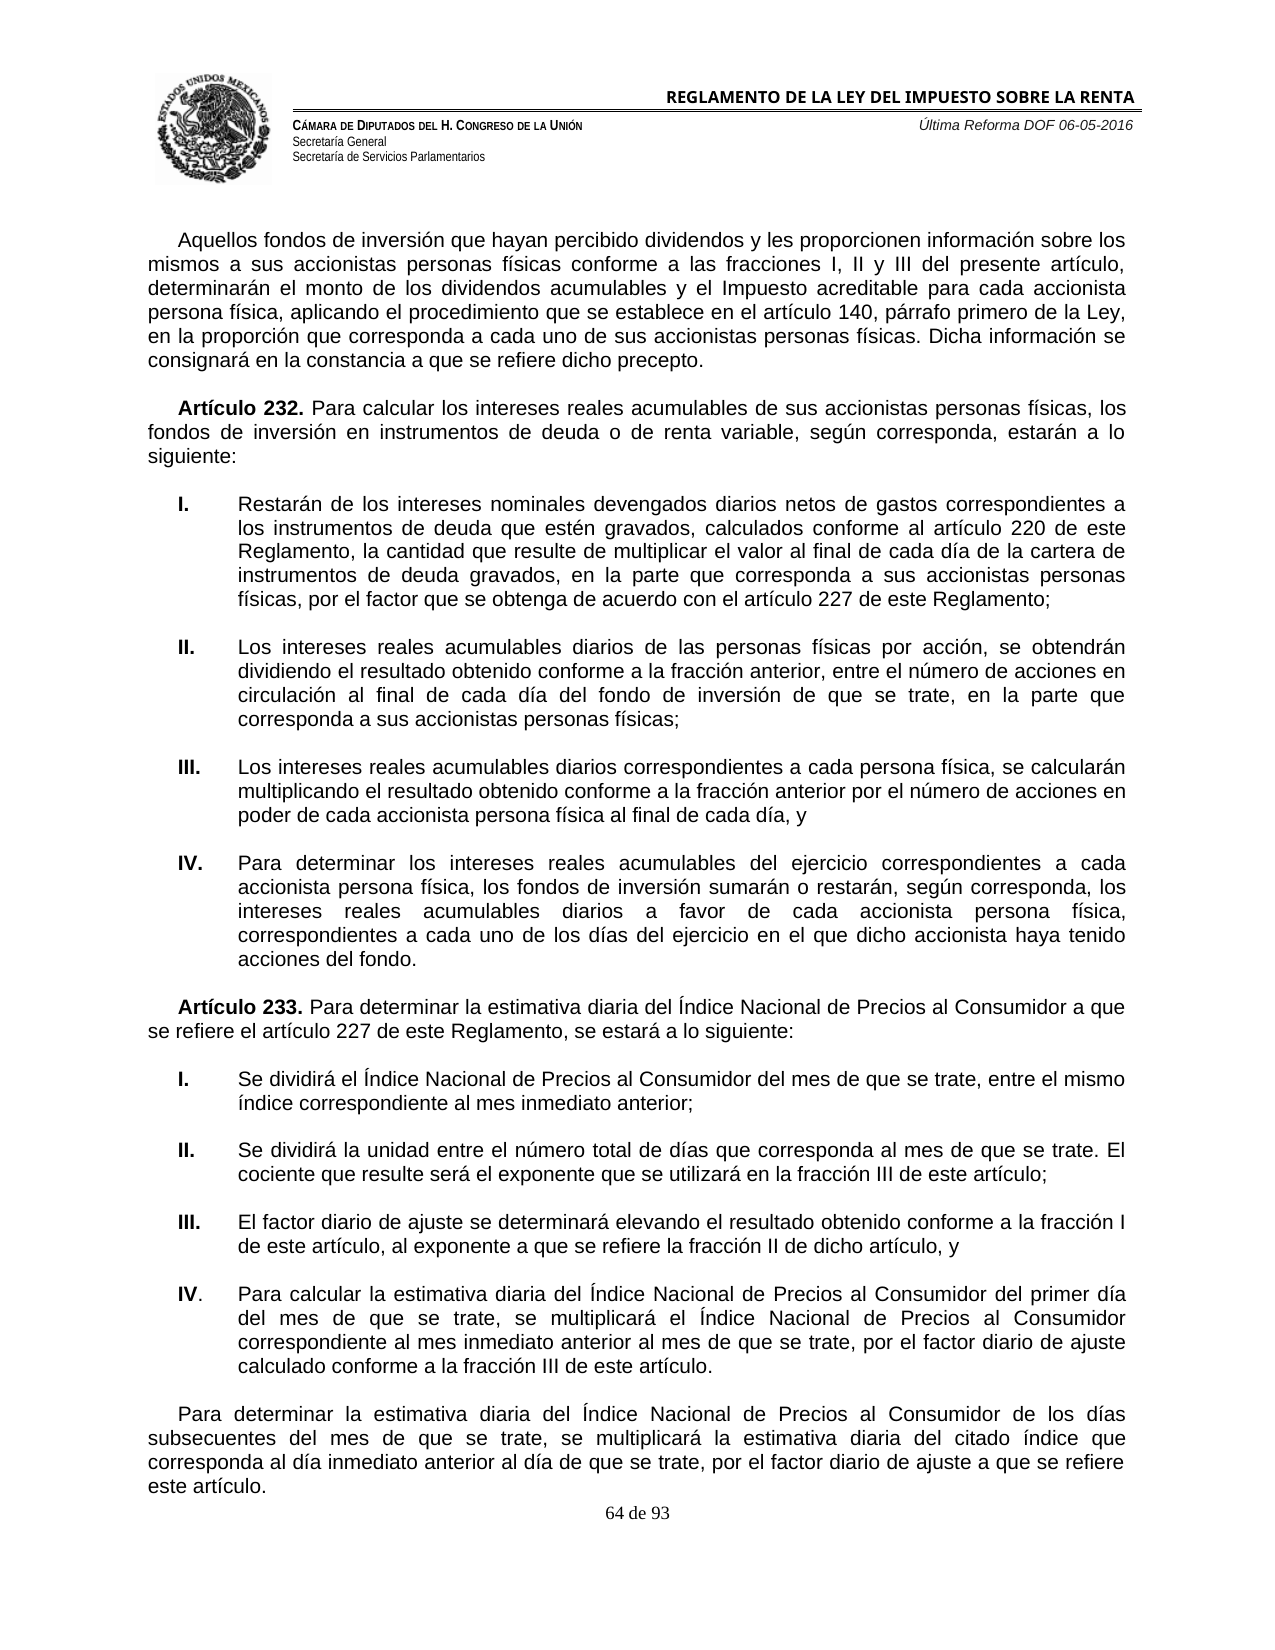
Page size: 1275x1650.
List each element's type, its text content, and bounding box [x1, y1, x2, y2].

text II. Los intereses reales acumulables diarios de las personas físicas por acción, se obtendrán dividiendo el resultado obtenido conforme a la fracción anterior, entre el número de acciones en circulación al final de cada día del fondo de inversión de que se trate, en la parte que corresponda a sus accionistas personas físicas; [178, 635, 1127, 731]
text III. Los intereses reales acumulables diarios correspondientes a cada persona física, se calcularán multiplicando el resultado obtenido conforme a la fracción anterior por el número de acciones en poder de cada accionista persona física al final de cada día, y [178, 755, 1127, 827]
text Aquellos fondos de inversión que hayan percibido dividendos y les proporcionen información sobre los mismos a sus accionistas personas físicas conforme a las fracciones I, II y III del presente artículo, determinarán el monto de los dividendos acumulables y el Impuesto acreditable para cada accionista persona física, aplicando el procedimiento que se establece en el artículo 140, párrafo primero de la Ley, en la proporción que corresponda a cada uno de sus accionistas personas físicas. Dicha información se consignará en la constancia a que se refiere dicho precepto. [148, 228, 1127, 372]
text Artículo 233. Para determinar la estimativa diaria del Índice Nacional de Precios al Consumidor a que se refiere el artículo 227 de este Reglamento, se estará a lo siguiente: [148, 994, 1127, 1042]
text III. El factor diario de ajuste se determinará elevando el resultado obtenido conforme a la fracción I de este artículo, al exponente a que se refiere la fracción II de dicho artículo, y [178, 1210, 1127, 1258]
text I. Se dividirá el Índice Nacional de Precios al Consumidor del mes de que se trate, entre el mismo índice correspondiente al mes inmediato anterior; [178, 1066, 1127, 1114]
text IV. Para calcular la estimativa diaria del Índice Nacional de Precios al Consumidor del primer día del mes de que se trate, se multiplicará el Índice Nacional de Precios al Consumidor correspondiente al mes inmediato anterior al mes de que se trate, por el factor diario de ajuste calculado conforme a la fracción III de este artículo. [178, 1282, 1127, 1378]
text I. Restarán de los intereses nominales devengados diarios netos de gastos correspondientes a los instrumentos de deuda que estén gravados, calculados conforme al artículo 220 de este Reglamento, la cantidad que resulte de multiplicar el valor al final de cada día de la cartera de instrumentos de deuda gravados, en la parte que corresponda a sus accionistas personas físicas, por el factor que se obtenga de acuerdo con el artículo 227 de este Reglamento; [178, 491, 1127, 611]
text II. Se dividirá la unidad entre el número total de días que corresponda al mes de que se trate. El cociente que resulte será el exponente que se utilizará en la fracción III de este artículo; [178, 1138, 1127, 1186]
text Para determinar la estimativa diaria del Índice Nacional de Precios al Consumidor de los días subsecuentes del mes de que se trate, se multiplicará la estimativa diaria del citado índice que corresponda al día inmediato anterior al día de que se trate, por el factor diario de ajuste a que se refiere este artículo. [148, 1402, 1127, 1498]
text IV. Para determinar los intereses reales acumulables del ejercicio correspondientes a cada accionista persona física, los fondos de inversión sumarán o restarán, según corresponda, los intereses reales acumulables diarios a favor de cada accionista persona física, correspondientes a cada uno de los días del ejercicio en el que dicho accionista haya tenido acciones del fondo. [178, 851, 1127, 971]
text Artículo 232. Para calcular los intereses reales acumulables de sus accionistas personas físicas, los fondos de inversión en instrumentos de deuda o de renta variable, según corresponda, estarán a lo siguiente: [148, 396, 1127, 467]
